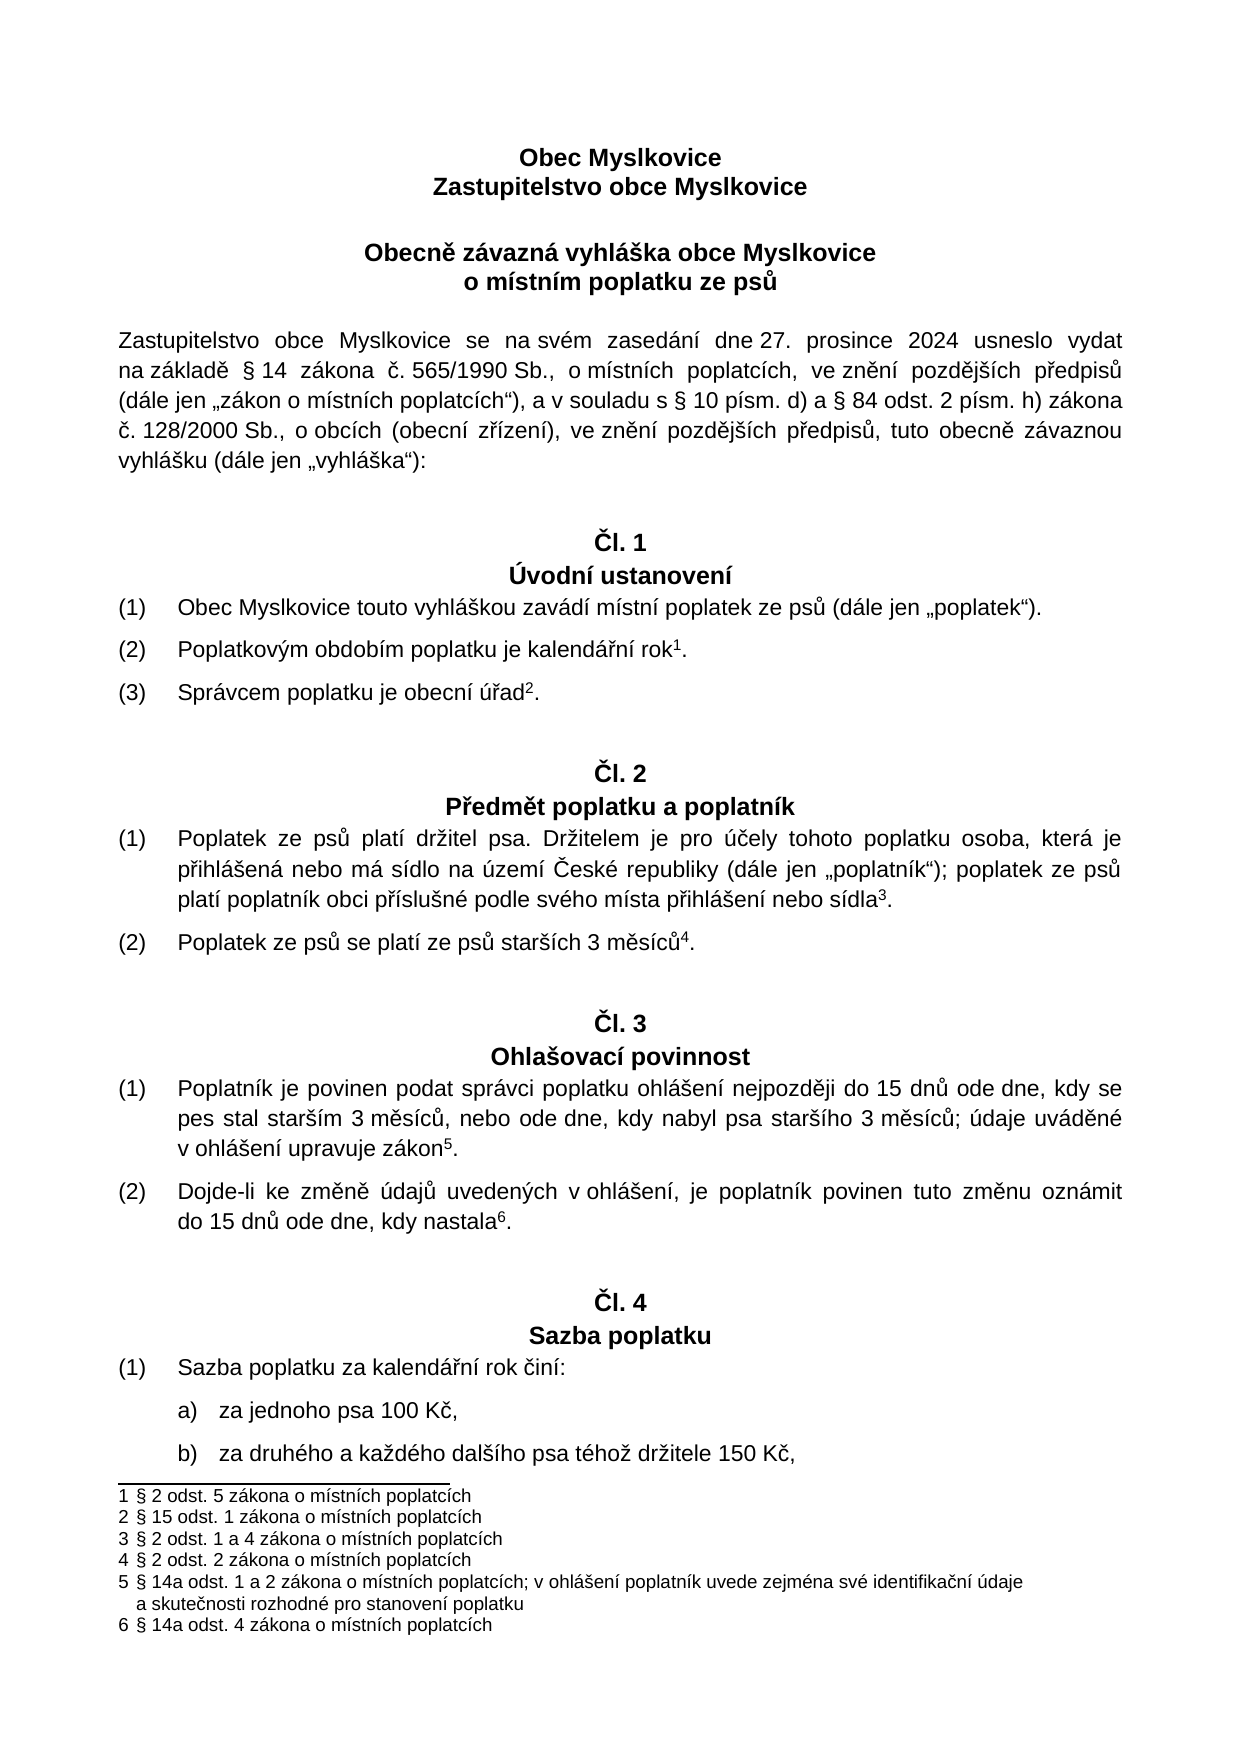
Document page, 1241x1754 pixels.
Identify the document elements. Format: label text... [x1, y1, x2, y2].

subtitle Čl. 4 Sazba poplatku [118, 1288, 1122, 1350]
list Obec Myslkovice touto vyhláškou zavádí místní poplatek ze psů (dále jen „poplatek“). [118, 594, 1122, 620]
subtitle Obecně závazná vyhláška obce Myslkovice o místním poplatku ze psů [118, 238, 1122, 295]
list § 2 odst. 2 zákona o místních poplatcích [118, 1549, 1122, 1571]
list § 15 odst. 1 zákona o místních poplatcích [118, 1506, 1122, 1528]
subtitle Čl. 3 Ohlašovací povinnost [118, 1009, 1122, 1071]
list Sazba poplatku za kalendářní rok činí: [118, 1354, 1122, 1381]
list Poplatník je povinen podat správci poplatku ohlášení nejpozději do 15 dnů ode dne, kdy se pes stal starším 3 měsíců, nebo ode dne, kdy nabyl psa staršího 3 měsíců; údaje uváděné v ohlášení upravuje zákon. [118, 1075, 1122, 1162]
list Správcem poplatku je obecní úřad. [118, 679, 1122, 706]
list § 14a odst. 1 a 2 zákona o místních poplatcích; v ohlášení poplatník uvede zejména své identifikační údaje a skutečnosti rozhodné pro stanovení poplatku [118, 1571, 1122, 1614]
subtitle Čl. 2 Předmět poplatku a poplatník [118, 759, 1122, 821]
list § 2 odst. 1 a 4 zákona o místních poplatcích [118, 1528, 1122, 1549]
subtitle Čl. 1 Úvodní ustanovení [118, 528, 1122, 589]
list § 14a odst. 4 zákona o místních poplatcích [118, 1614, 1122, 1635]
list za jednoho psa 100 Kč, [177, 1397, 1122, 1423]
list § 2 odst. 5 zákona o místních poplatcích [118, 1484, 1122, 1506]
list Poplatek ze psů platí držitel psa. Držitelem je pro účely tohoto poplatku osoba, která je přihlášená nebo má sídlo na území České republiky (dále jen „poplatník“); poplatek ze psů platí poplatník obci příslušné podle svého místa přihlášení nebo sídla. [118, 825, 1122, 912]
list Poplatek ze psů se platí ze psů starších 3 měsíců. [118, 928, 1122, 955]
text Zastupitelstvo obce Myslkovice se na svém zasedání dne 27. prosince 2024 usneslo vydat na základě § 14 zákona č. 565/1990 Sb., o místních poplatcích, ve znění pozdějších předpisů (dále jen „zákon o místních poplatcích“), a v souladu s § 10 písm. d) a § 84 odst. 2 písm. h) zákona č. 128/2000 Sb., o obcích (obecní zřízení), ve znění pozdějších předpisů, tuto obecně závaznou vyhlášku (dále jen „vyhláška“): [118, 327, 1122, 474]
list Dojde-li ke změně údajů uvedených v ohlášení, je poplatník povinen tuto změnu oznámit do 15 dnů ode dne, kdy nastala. [118, 1178, 1122, 1234]
text Obec Myslkovice Zastupitelstvo obce Myslkovice [118, 143, 1122, 201]
list za druhého a každého dalšího psa téhož držitele 150 Kč, [177, 1440, 1122, 1466]
list Poplatkovým obdobím poplatku je kalendářní rok. [118, 636, 1122, 663]
